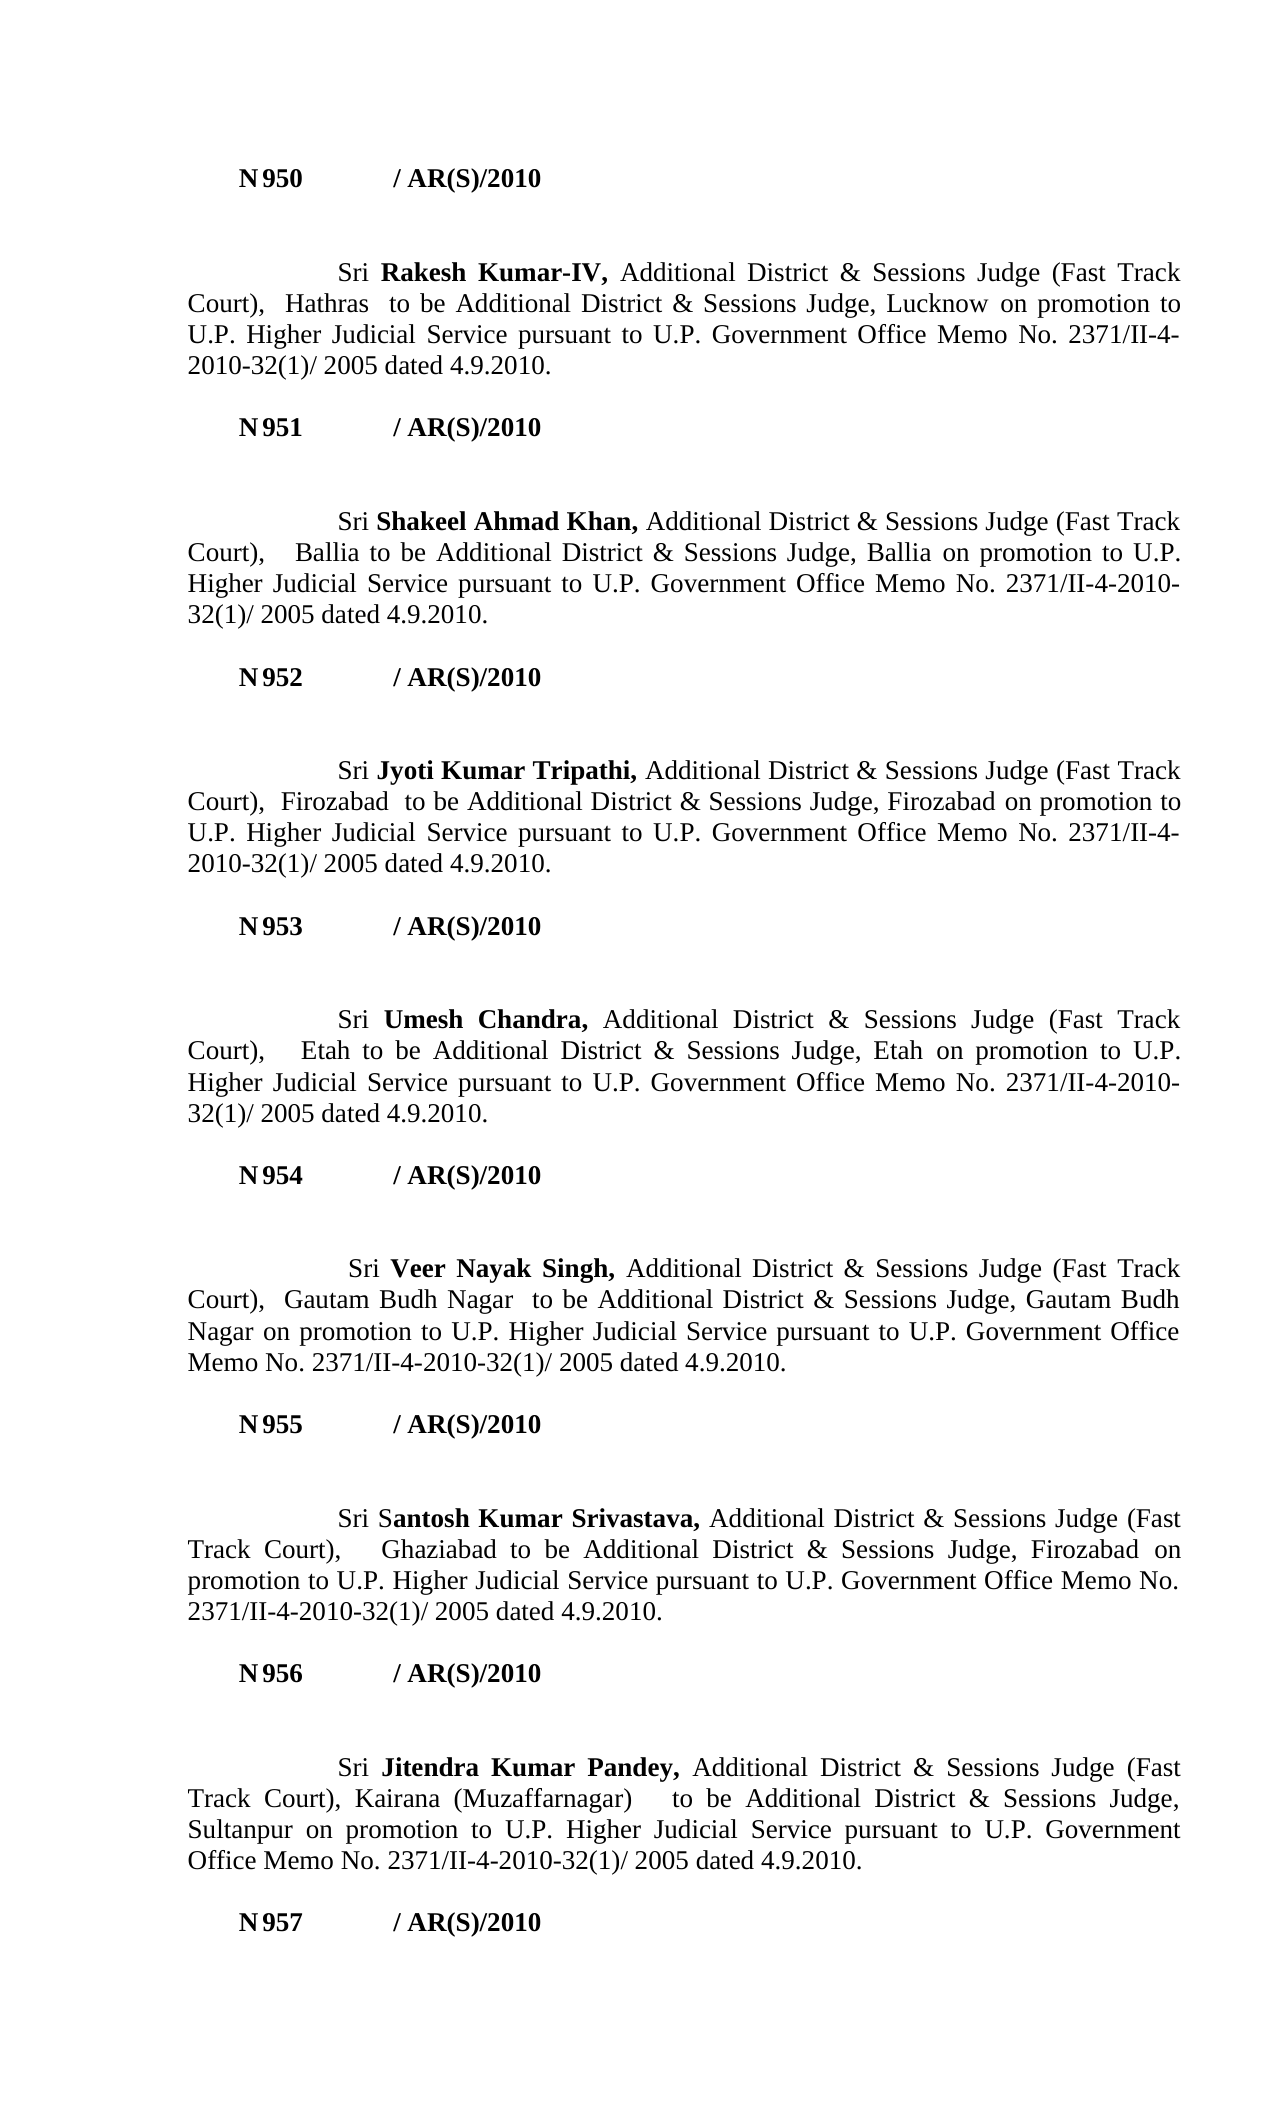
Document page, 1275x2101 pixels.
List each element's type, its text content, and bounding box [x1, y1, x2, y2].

table_header No. [188, 661, 250, 723]
table_header No. [188, 412, 250, 474]
text Sri Rakesh Kumar-IV, Additional District & Sessions Judge (Fast Track Court), Hathras to be Additional District & Sessions Judge, Lucknow on promotion to U.P. Higher Judicial Service pursuant to U.P. Government Office Memo No. 2371/II-4-2010-32(1)/ 2005 dated 4.9.2010. [187, 256, 1181, 380]
table_header / AR(S)/2010 [337, 1159, 738, 1221]
table_header No. [188, 163, 250, 225]
table_header / AR(S)/2010 [337, 910, 738, 972]
table_header 956 [250, 1658, 337, 1720]
table_header No. [188, 1907, 250, 1969]
table_header No. [188, 1159, 250, 1221]
table_header No. [188, 910, 250, 972]
table_header / AR(S)/2010 [337, 1907, 738, 1969]
table_header 953 [250, 910, 337, 972]
text Sri Jitendra Kumar Pandey, Additional District & Sessions Judge (Fast Track Court), Kairana (Muzaffarnagar) to be Additional District & Sessions Judge, Sultanpur on promotion to U.P. Higher Judicial Service pursuant to U.P. Government Office Memo No. 2371/II-4-2010-32(1)/ 2005 dated 4.9.2010. [187, 1751, 1181, 1875]
text Sri Veer Nayak Singh, Additional District & Sessions Judge (Fast Track Court), Gautam Budh Nagar to be Additional District & Sessions Judge, Gautam Budh Nagar on promotion to U.P. Higher Judicial Service pursuant to U.P. Government Office Memo No. 2371/II-4-2010-32(1)/ 2005 dated 4.9.2010. [187, 1252, 1181, 1377]
table_header No. [188, 1658, 250, 1720]
text Sri Umesh Chandra, Additional District & Sessions Judge (Fast Track Court), Etah to be Additional District & Sessions Judge, Etah on promotion to U.P. Higher Judicial Service pursuant to U.P. Government Office Memo No. 2371/II-4-2010-32(1)/ 2005 dated 4.9.2010. [187, 1003, 1181, 1128]
table_header / AR(S)/2010 [337, 1408, 738, 1471]
table_header 951 [250, 412, 337, 474]
text Sri Santosh Kumar Srivastava, Additional District & Sessions Judge (Fast Track Court), Ghaziabad to be Additional District & Sessions Judge, Firozabad on promotion to U.P. Higher Judicial Service pursuant to U.P. Government Office Memo No. 2371/II-4-2010-32(1)/ 2005 dated 4.9.2010. [187, 1502, 1181, 1626]
table_header / AR(S)/2010 [337, 661, 738, 723]
table_header / AR(S)/2010 [337, 412, 738, 474]
table_header 954 [250, 1159, 337, 1221]
text Sri Jyoti Kumar Tripathi, Additional District & Sessions Judge (Fast Track Court), Firozabad to be Additional District & Sessions Judge, Firozabad on promotion to U.P. Higher Judicial Service pursuant to U.P. Government Office Memo No. 2371/II-4-2010-32(1)/ 2005 dated 4.9.2010. [187, 754, 1181, 879]
table_header 950 [250, 163, 337, 225]
table_header / AR(S)/2010 [337, 1658, 738, 1720]
table_header 957 [250, 1907, 337, 1969]
table_header 952 [250, 661, 337, 723]
table_header / AR(S)/2010 [337, 163, 738, 225]
text Sri Shakeel Ahmad Khan, Additional District & Sessions Judge (Fast Track Court), Ballia to be Additional District & Sessions Judge, Ballia on promotion to U.P. Higher Judicial Service pursuant to U.P. Government Office Memo No. 2371/II-4-2010-32(1)/ 2005 dated 4.9.2010. [187, 505, 1181, 629]
table_header No. [188, 1408, 250, 1471]
table_header 955 [250, 1408, 337, 1471]
